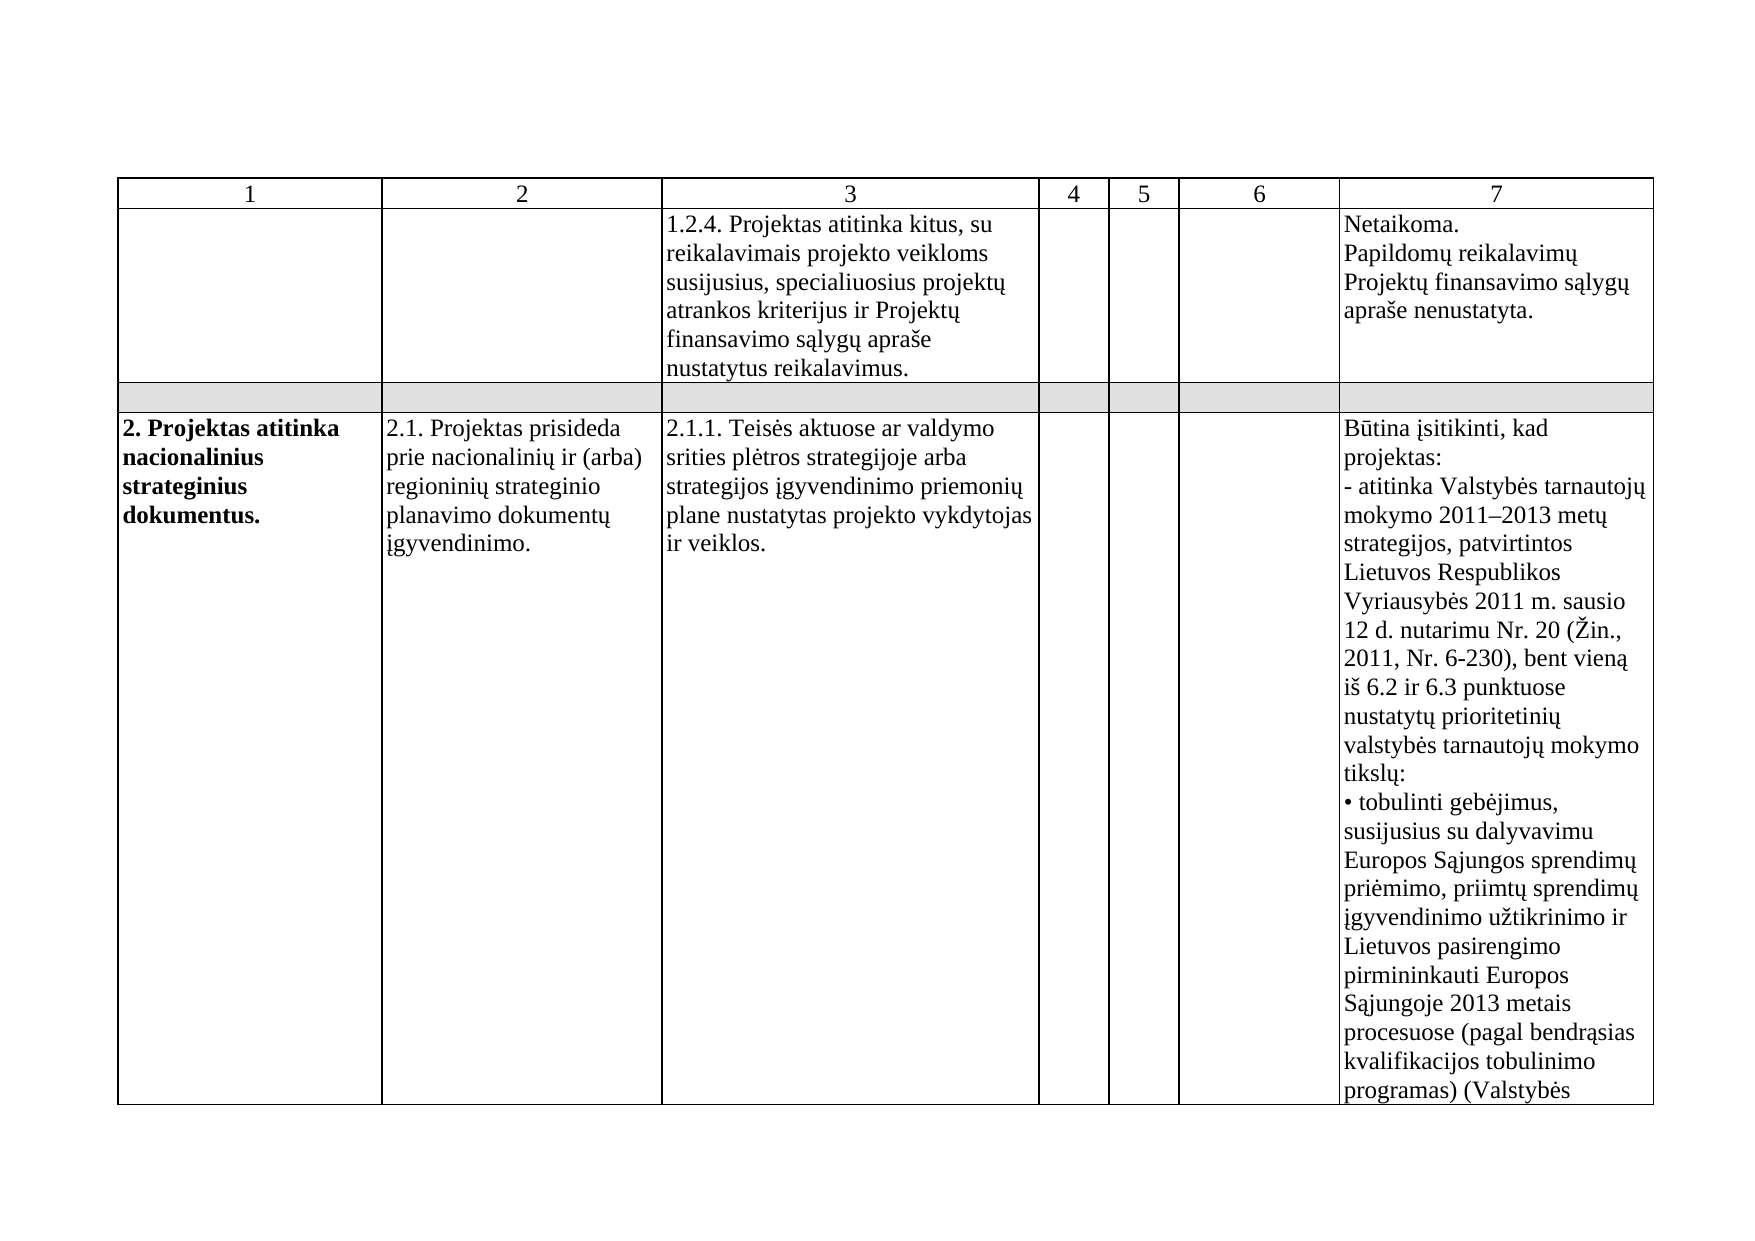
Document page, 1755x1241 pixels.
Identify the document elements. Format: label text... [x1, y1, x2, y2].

table_cell [1110, 209, 1178, 382]
table_cell [1180, 413, 1339, 1103]
table_header 4 [1040, 179, 1108, 207]
table_header 3 [663, 179, 1038, 207]
table_cell 2.1. Projektas prisideda prie nacionalinių ir (arba) regioninių strateginio planavimo dokumentų įgyvendinimo. [383, 413, 661, 1103]
table_cell [1180, 209, 1339, 382]
table_cell [1110, 383, 1178, 412]
table_cell 2. Projektas atitinka nacionalinius strateginius dokumentus. [119, 413, 381, 1103]
table_cell [1040, 413, 1108, 1103]
table_header 1 [119, 179, 381, 207]
table_cell [1040, 383, 1108, 412]
table_cell 2.1.1. Teisės aktuose ar valdymo srities plėtros strategijoje arba strategijos įgyvendinimo priemonių plane nustatytas projekto vykdytojas ir veiklos. [663, 413, 1038, 1103]
table_cell [383, 383, 661, 412]
table_cell 1.2.4. Projektas atitinka kitus, su reikalavimais projekto veikloms susijusius, specialiuosius projektų atrankos kriterijus ir Projektų finansavimo sąlygų apraše nustatytus reikalavimus. [663, 209, 1038, 382]
table_cell [119, 383, 381, 412]
table_header 7 [1340, 179, 1653, 207]
table_cell Netaikoma. Papildomų reikalavimų Projektų finansavimo sąlygų apraše nenustatyta. [1340, 209, 1653, 382]
table_header 6 [1180, 179, 1339, 207]
table_cell Būtina įsitikinti, kad projektas: - atitinka Valstybės tarnautojų mokymo 2011–2013 metų strategijos, patvirtintos Lietuvos Respublikos Vyriausybės 2011 m. sausio 12 d. nutarimu Nr. 20 (Žin., 2011, Nr. 6-230), bent vieną iš 6.2 ir 6.3 punktuose nustatytų prioritetinių valstybės tarnautojų mokymo tikslų: • tobulinti gebėjimus, susijusius su dalyvavimu Europos Sąjungos sprendimų priėmimo, priimtų sprendimų įgyvendinimo užtikrinimo ir Lietuvos pasirengimo pirmininkauti Europos Sąjungoje 2013 metais procesuose (pagal bendrąsias kvalifikacijos tobulinimo programas) (Valstybės [1340, 413, 1653, 1103]
table_header 5 [1110, 179, 1178, 207]
table_cell [1040, 209, 1108, 382]
table_cell [663, 383, 1038, 412]
table_cell [1340, 383, 1653, 412]
table_header 2 [383, 179, 661, 207]
table_cell [1180, 383, 1339, 412]
table_cell [383, 209, 661, 382]
table_cell [1110, 413, 1178, 1103]
table_cell [119, 209, 381, 382]
